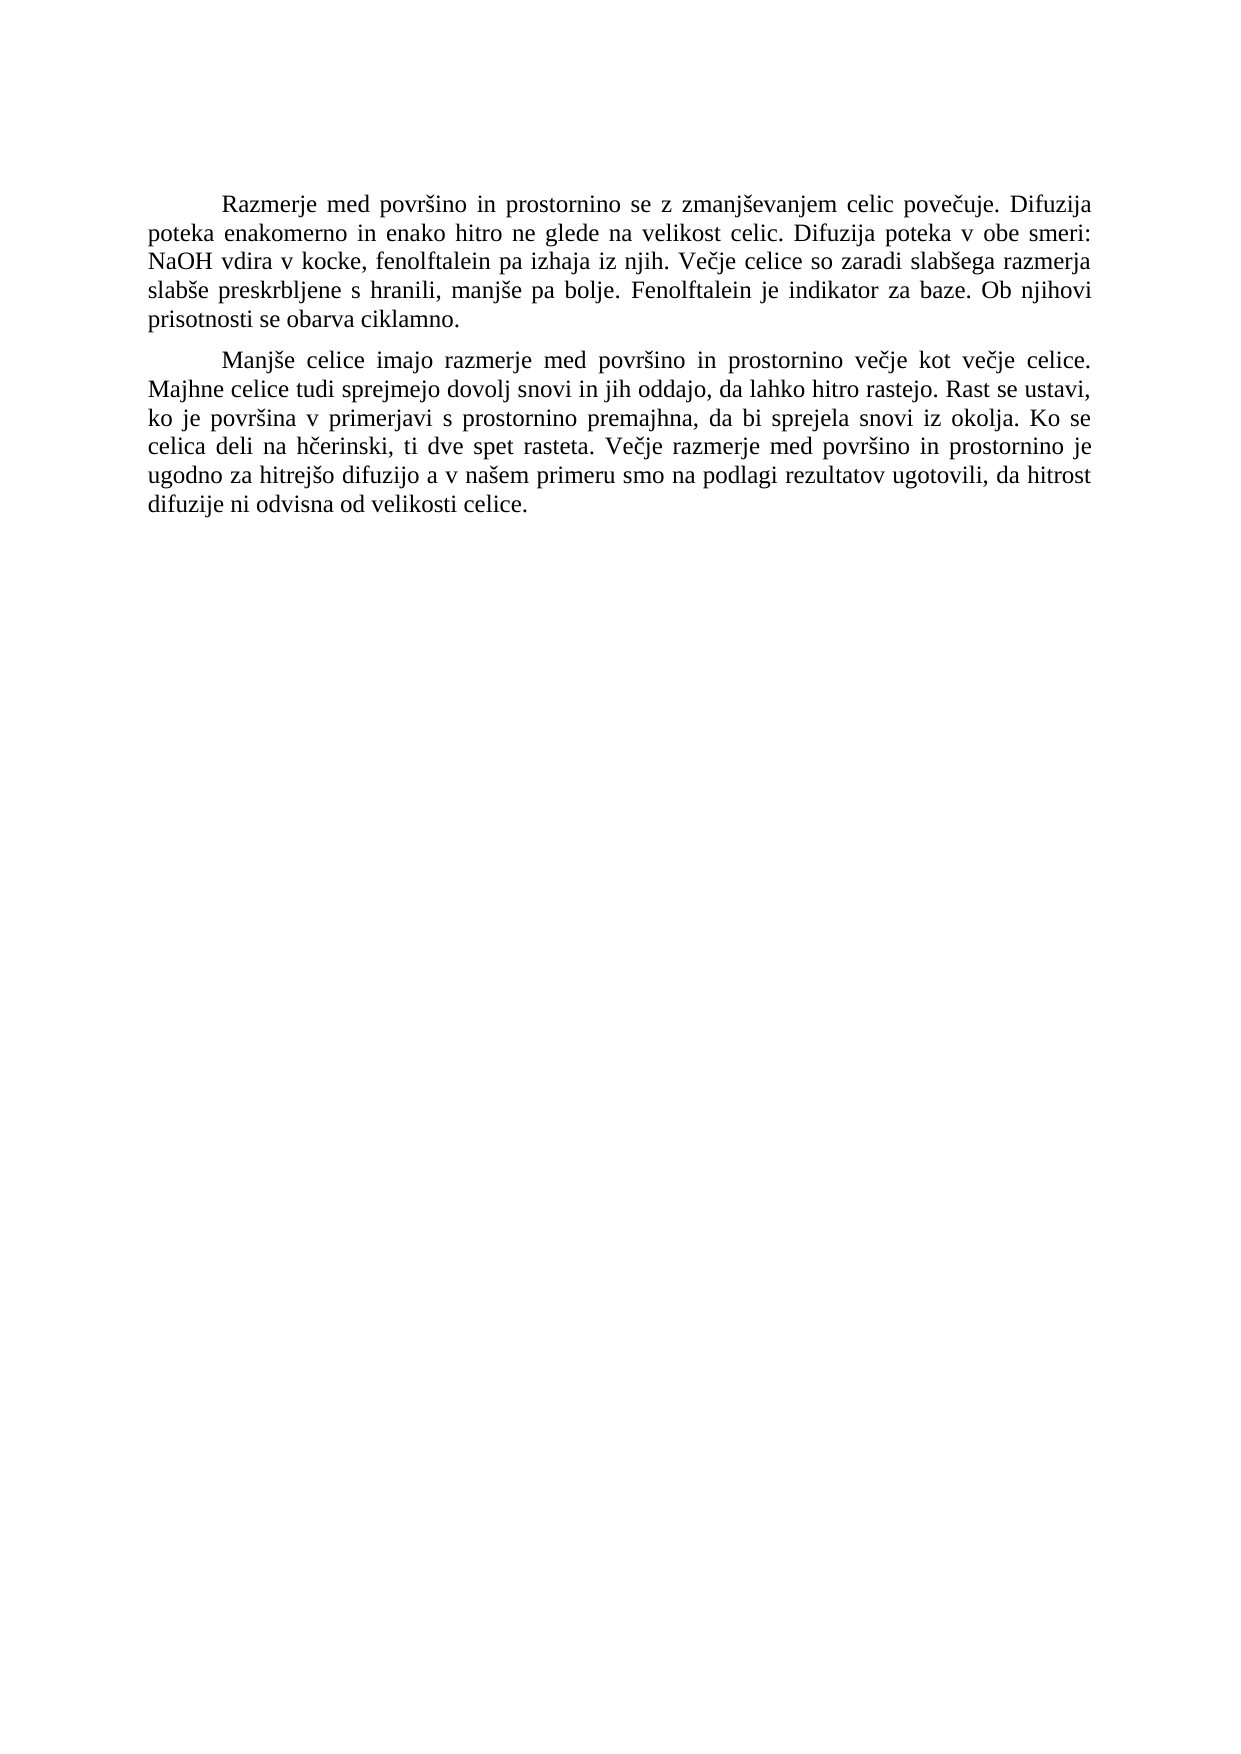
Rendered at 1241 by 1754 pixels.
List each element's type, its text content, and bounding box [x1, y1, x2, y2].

text Razmerje med površino in prostornino se z zmanjševanjem celic povečuje. Difuzija poteka enakomerno in enako hitro ne glede na velikost celic. Difuzija poteka v obe smeri: NaOH vdira v kocke, fenolftalein pa izhaja iz njih. Večje celice so zaradi slabšega razmerja slabše preskrbljene s hranili, manjše pa bolje. Fenolftalein je indikator za baze. Ob njihovi prisotnosti se obarva ciklamno. [148, 189, 1093, 333]
text Manjše celice imajo razmerje med površino in prostornino večje kot večje celice. Majhne celice tudi sprejmejo dovolj snovi in jih oddajo, da lahko hitro rastejo. Rast se ustavi, ko je površina v primerjavi s prostornino premajhna, da bi sprejela snovi iz okolja. Ko se celica deli na hčerinski, ti dve spet rasteta. Večje razmerje med površino in prostornino je ugodno za hitrejšo difuzijo a v našem primeru smo na podlagi rezultatov ugotovili, da hitrost difuzije ni odvisna od velikosti celice. [148, 345, 1093, 518]
